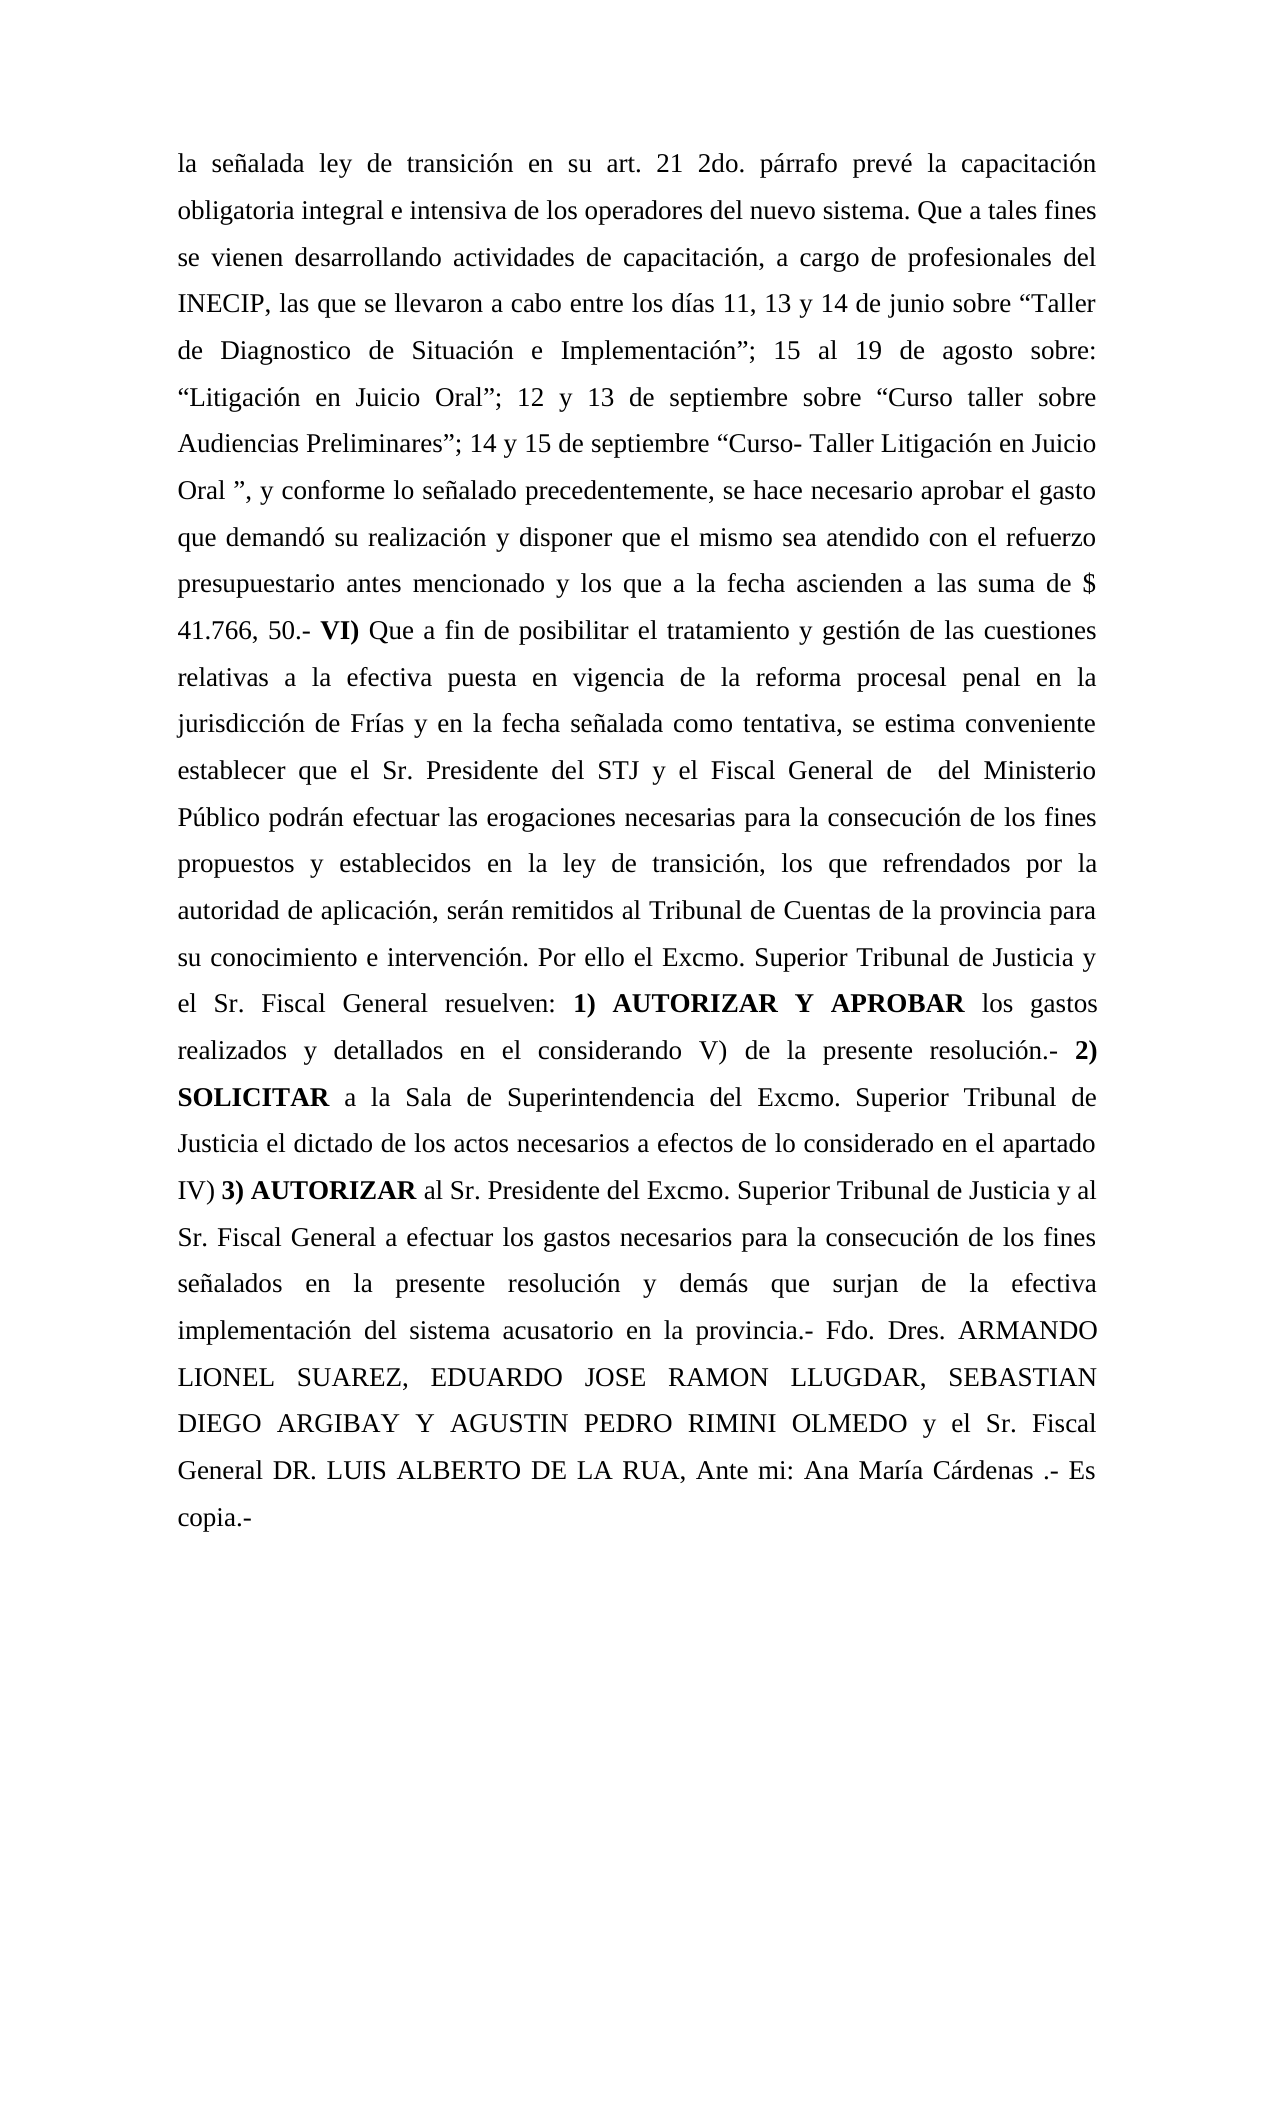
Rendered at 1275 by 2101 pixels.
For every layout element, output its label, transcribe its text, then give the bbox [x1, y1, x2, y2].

text la señalada ley de transición en su art. 21 2do. párrafo prevé la capacitación obligatoria integral e intensiva de los operadores del nuevo sistema. Que a tales fines se vienen desarrollando actividades de capacitación, a cargo de profesionales del INECIP, las que se llevaron a cabo entre los días 11, 13 y 14 de junio sobre “Taller de Diagnostico de Situación e Implementación”; 15 al 19 de agosto sobre: “Litigación en Juicio Oral”; 12 y 13 de septiembre sobre “Curso taller sobre Audiencias Preliminares”; 14 y 15 de septiembre “Curso- Taller Litigación en Juicio Oral ”, y conforme lo señalado precedentemente, se hace necesario aprobar el gasto que demandó su realización y disponer que el mismo sea atendido con el refuerzo presupuestario antes mencionado y los que a la fecha ascienden a las suma de $ 41.766, 50.- VI) Que a fin de posibilitar el tratamiento y gestión de las cuestiones relativas a la efectiva puesta en vigencia de la reforma procesal penal en la jurisdicción de Frías y en la fecha señalada como tentativa, se estima conveniente establecer que el Sr. Presidente del STJ y el Fiscal General de del Ministerio Público podrán efectuar las erogaciones necesarias para la consecución de los fines propuestos y establecidos en la ley de transición, los que refrendados por la autoridad de aplicación, serán remitidos al Tribunal de Cuentas de la provincia para su conocimiento e intervención. Por ello el Excmo. Superior Tribunal de Justicia y el Sr. Fiscal General resuelven: 1) AUTORIZAR Y APROBAR los gastos realizados y detallados en el considerando V) de la presente resolución.- 2) SOLICITAR a la Sala de Superintendencia del Excmo. Superior Tribunal de Justicia el dictado de los actos necesarios a efectos de lo considerado en el apartado IV) 3) AUTORIZAR al Sr. Presidente del Excmo. Superior Tribunal de Justicia y al Sr. Fiscal General a efectuar los gastos necesarios para la consecución de los fines señalados en la presente resolución y demás que surjan de la efectiva implementación del sistema acusatorio en la provincia.- Fdo. Dres. ARMANDO LIONEL SUAREZ, EDUARDO JOSE RAMON LLUGDAR, SEBASTIAN DIEGO ARGIBAY Y AGUSTIN PEDRO RIMINI OLMEDO y el Sr. Fiscal General DR. LUIS ALBERTO DE LA RUA, Ante mi: Ana María Cárdenas .- Es copia.- [177, 148, 1098, 1532]
